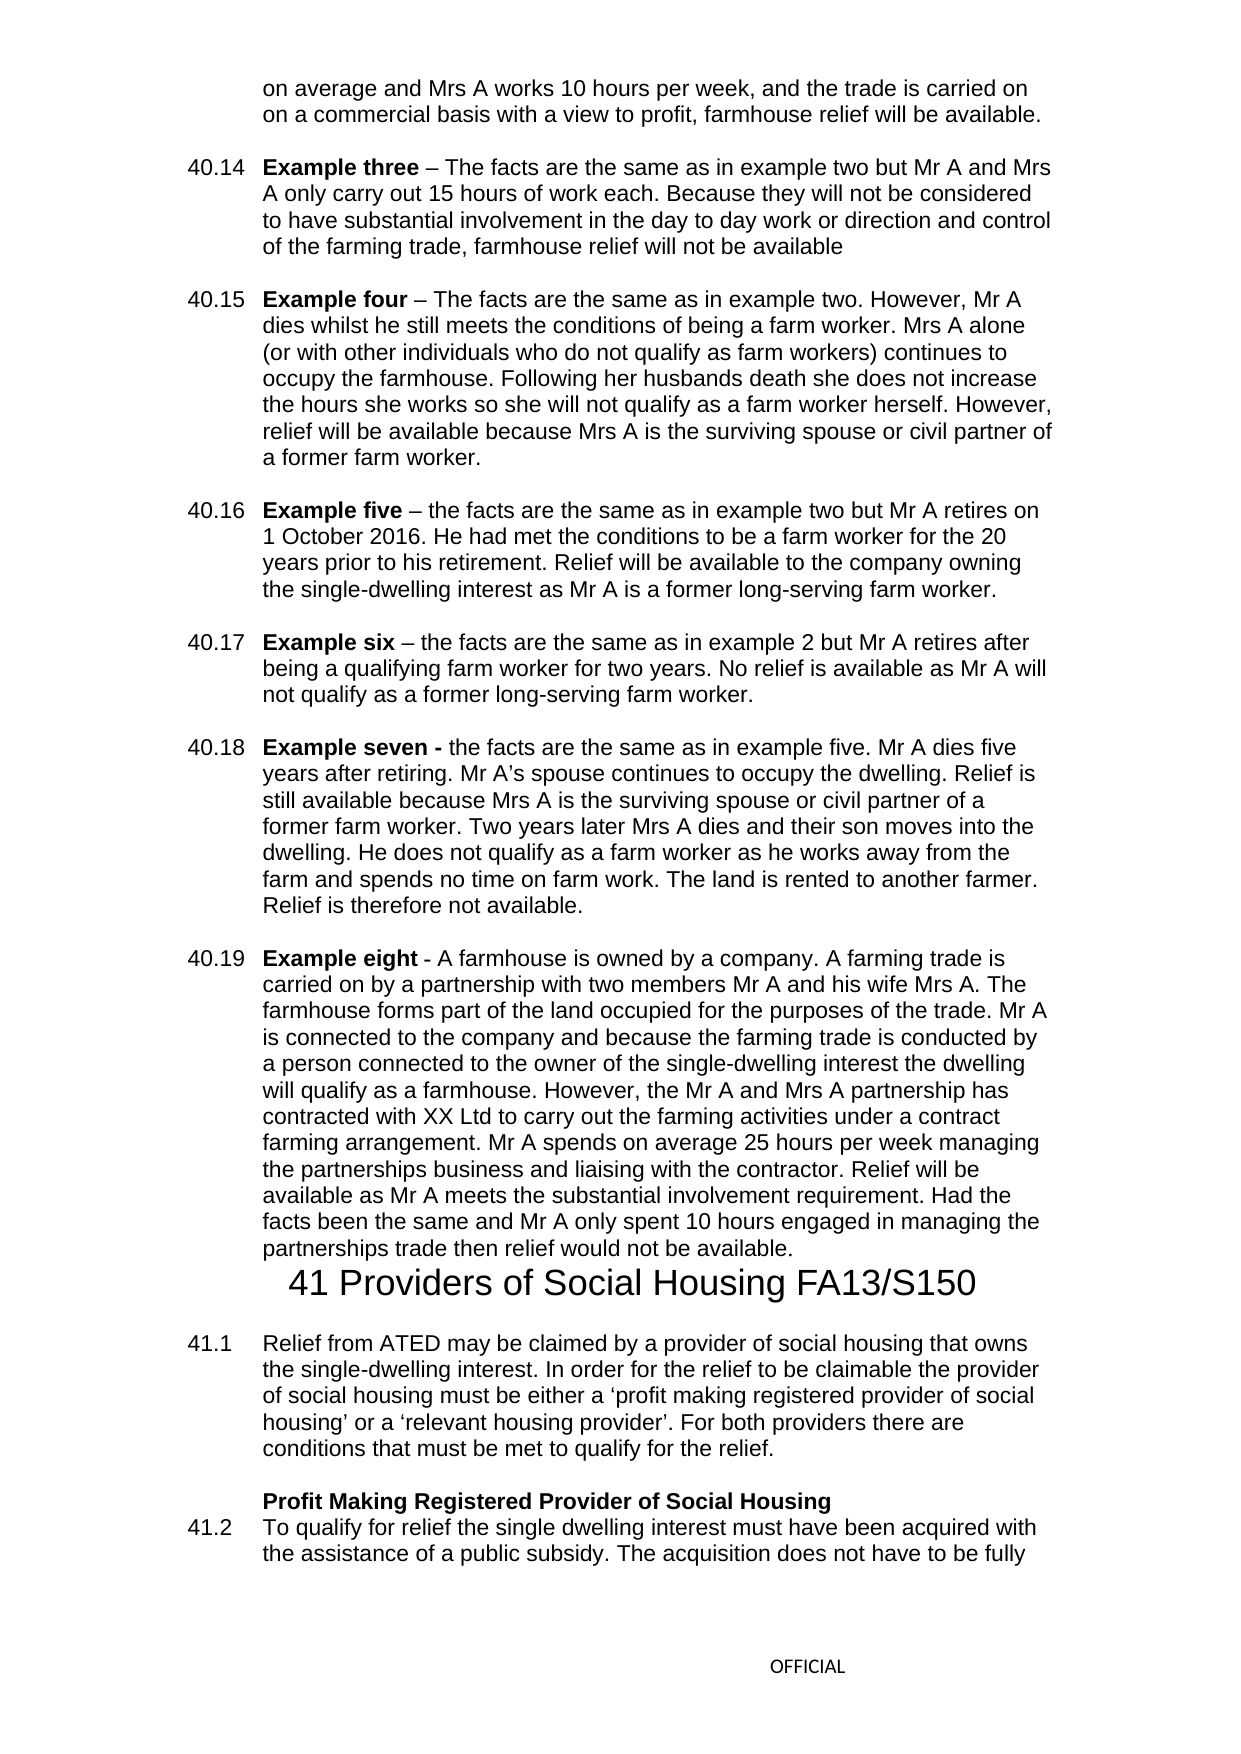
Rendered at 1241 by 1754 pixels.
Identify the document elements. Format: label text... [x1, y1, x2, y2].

text on average and Mrs A works 10 hours per week, and the trade is carried on on a commercial basis with a view to profit, farmhouse relief will be available. [187, 75, 1053, 128]
text 41.1 Relief from ATED may be claimed by a provider of social housing that owns the single-dwelling interest. In order for the relief to be claimable the provider of social housing must be either a ‘profit making registered provider of social housing’ or a ‘relevant housing provider’. For both providers there are conditions that must be met to qualify for the relief. [187, 1329, 1053, 1461]
text 40.18 Example seven - the facts are the same as in example five. Mr A dies five years after retiring. Mr A’s spouse continues to occupy the dwelling. Relief is still available because Mrs A is the surviving spouse or civil partner of a former farm worker. Two years later Mrs A dies and their son moves into the dwelling. He does not qualify as a farm worker as he works away from the farm and spends no time on farm work. The land is rented to another farmer. Relief is therefore not available. [187, 734, 1053, 918]
text Profit Making Registered Provider of Social Housing [187, 1488, 1053, 1514]
text 40.17 Example six – the facts are the same as in example 2 but Mr A retires after being a qualifying farm worker for two years. No relief is available as Mr A will not qualify as a former long-serving farm worker. [187, 628, 1053, 707]
text 40.16 Example five – the facts are the same as in example two but Mr A retires on 1 October 2016. He had met the conditions to be a farm worker for the 20 years prior to his retirement. Relief will be available to the company owning the single-dwelling interest as Mr A is a former long-serving farm worker. [187, 497, 1053, 602]
text 40.19 Example eight - A farmhouse is owned by a company. A farming trade is carried on by a partnership with two members Mr A and his wife Mrs A. The farmhouse forms part of the land occupied for the purposes of the trade. Mr A is connected to the company and because the farming trade is conducted by a person connected to the owner of the single-dwelling interest the dwelling will qualify as a farmhouse. However, the Mr A and Mrs A partnership has contracted with XX Ltd to carry out the farming activities under a contract farming arrangement. Mr A spends on average 25 hours per week managing the partnerships business and liaising with the contractor. Relief will be available as Mr A meets the substantial involvement requirement. Had the facts been the same and Mr A only spent 10 hours engaged in managing the partnerships trade then relief would not be available. [187, 945, 1053, 1261]
text 40.14 Example three – The facts are the same as in example two but Mr A and Mrs A only carry out 15 hours of work each. Because they will not be considered to have substantial involvement in the day to day work or direction and control of the farming trade, farmhouse relief will not be available [187, 154, 1053, 259]
subtitle 41 Providers of Social Housing FA13/S150 [212, 1261, 1053, 1303]
text 40.15 Example four – The facts are the same as in example two. However, Mr A dies whilst he still meets the conditions of being a farm worker. Mrs A alone (or with other individuals who do not qualify as farm workers) continues to occupy the farmhouse. Following her husbands death she does not increase the hours she works so she will not qualify as a farm worker herself. However, relief will be available because Mrs A is the surviving spouse or civil partner of a former farm worker. [187, 286, 1053, 470]
text 41.2 To qualify for relief the single dwelling interest must have been acquired with the assistance of a public subsidy. The acquisition does not have to be fully [187, 1514, 1053, 1567]
